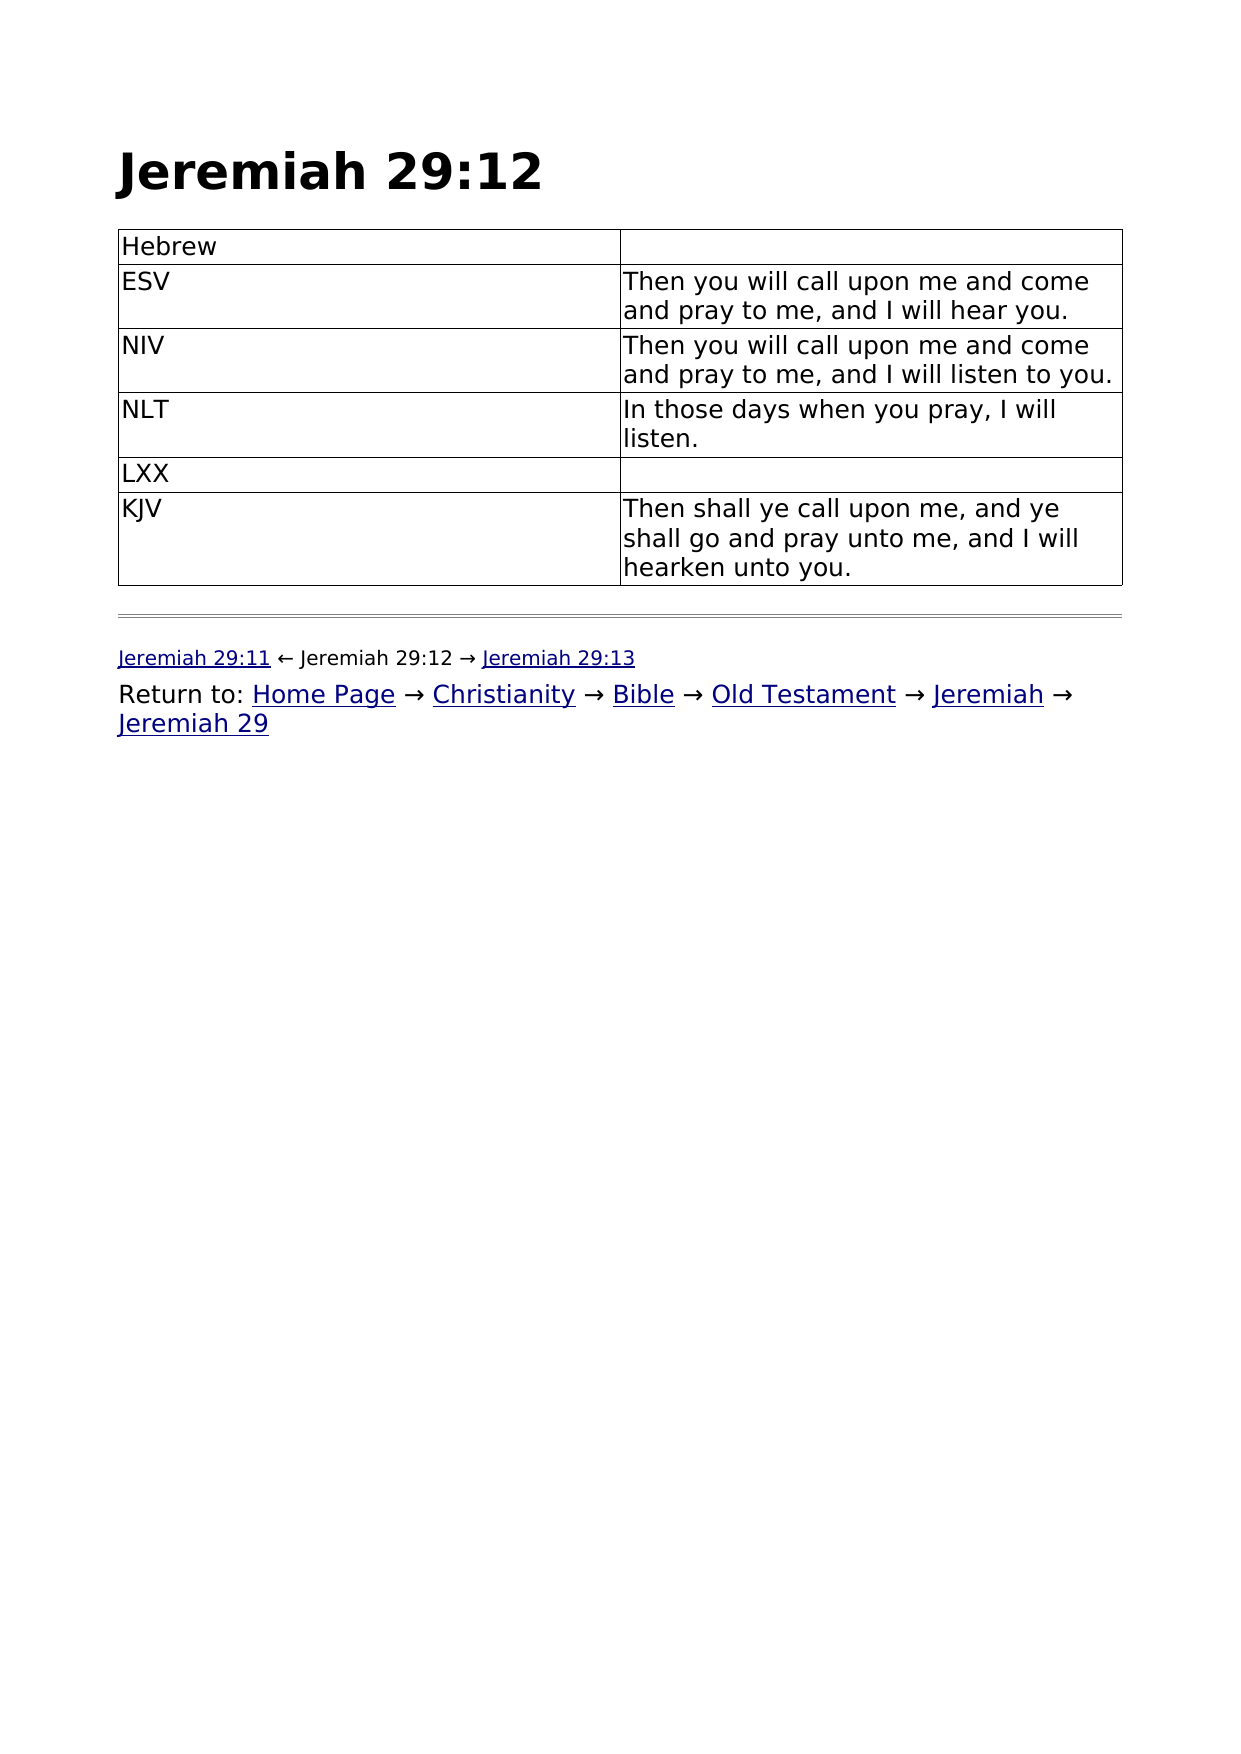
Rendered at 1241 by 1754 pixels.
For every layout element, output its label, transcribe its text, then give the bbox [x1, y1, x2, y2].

table_cell ESV [119, 265, 620, 328]
table_header Hebrew [119, 230, 620, 264]
table_cell NIV [119, 329, 620, 392]
text Return to: Home Page → Christianity → Bible → Old Testament → Jeremiah → Jeremiah 29 [118, 680, 1122, 739]
table_cell In those days when you pray, I will listen. [621, 393, 1122, 457]
table_header [621, 230, 1122, 264]
table_cell Then you will call upon me and come and pray to me, and I will listen to you. [621, 329, 1122, 392]
table_cell LXX [119, 458, 620, 492]
table_cell Then you will call upon me and come and pray to me, and I will hear you. [621, 265, 1122, 328]
table_cell NLT [119, 393, 620, 457]
subtitle Jeremiah 29:12 [118, 143, 1122, 201]
text Jeremiah 29:11 ← Jeremiah 29:12 → Jeremiah 29:13 [118, 646, 1122, 680]
table_cell [621, 458, 1122, 492]
table_cell Then shall ye call upon me, and ye shall go and pray unto me, and I will hearken unto you. [621, 493, 1122, 585]
table_cell KJV [119, 493, 620, 585]
